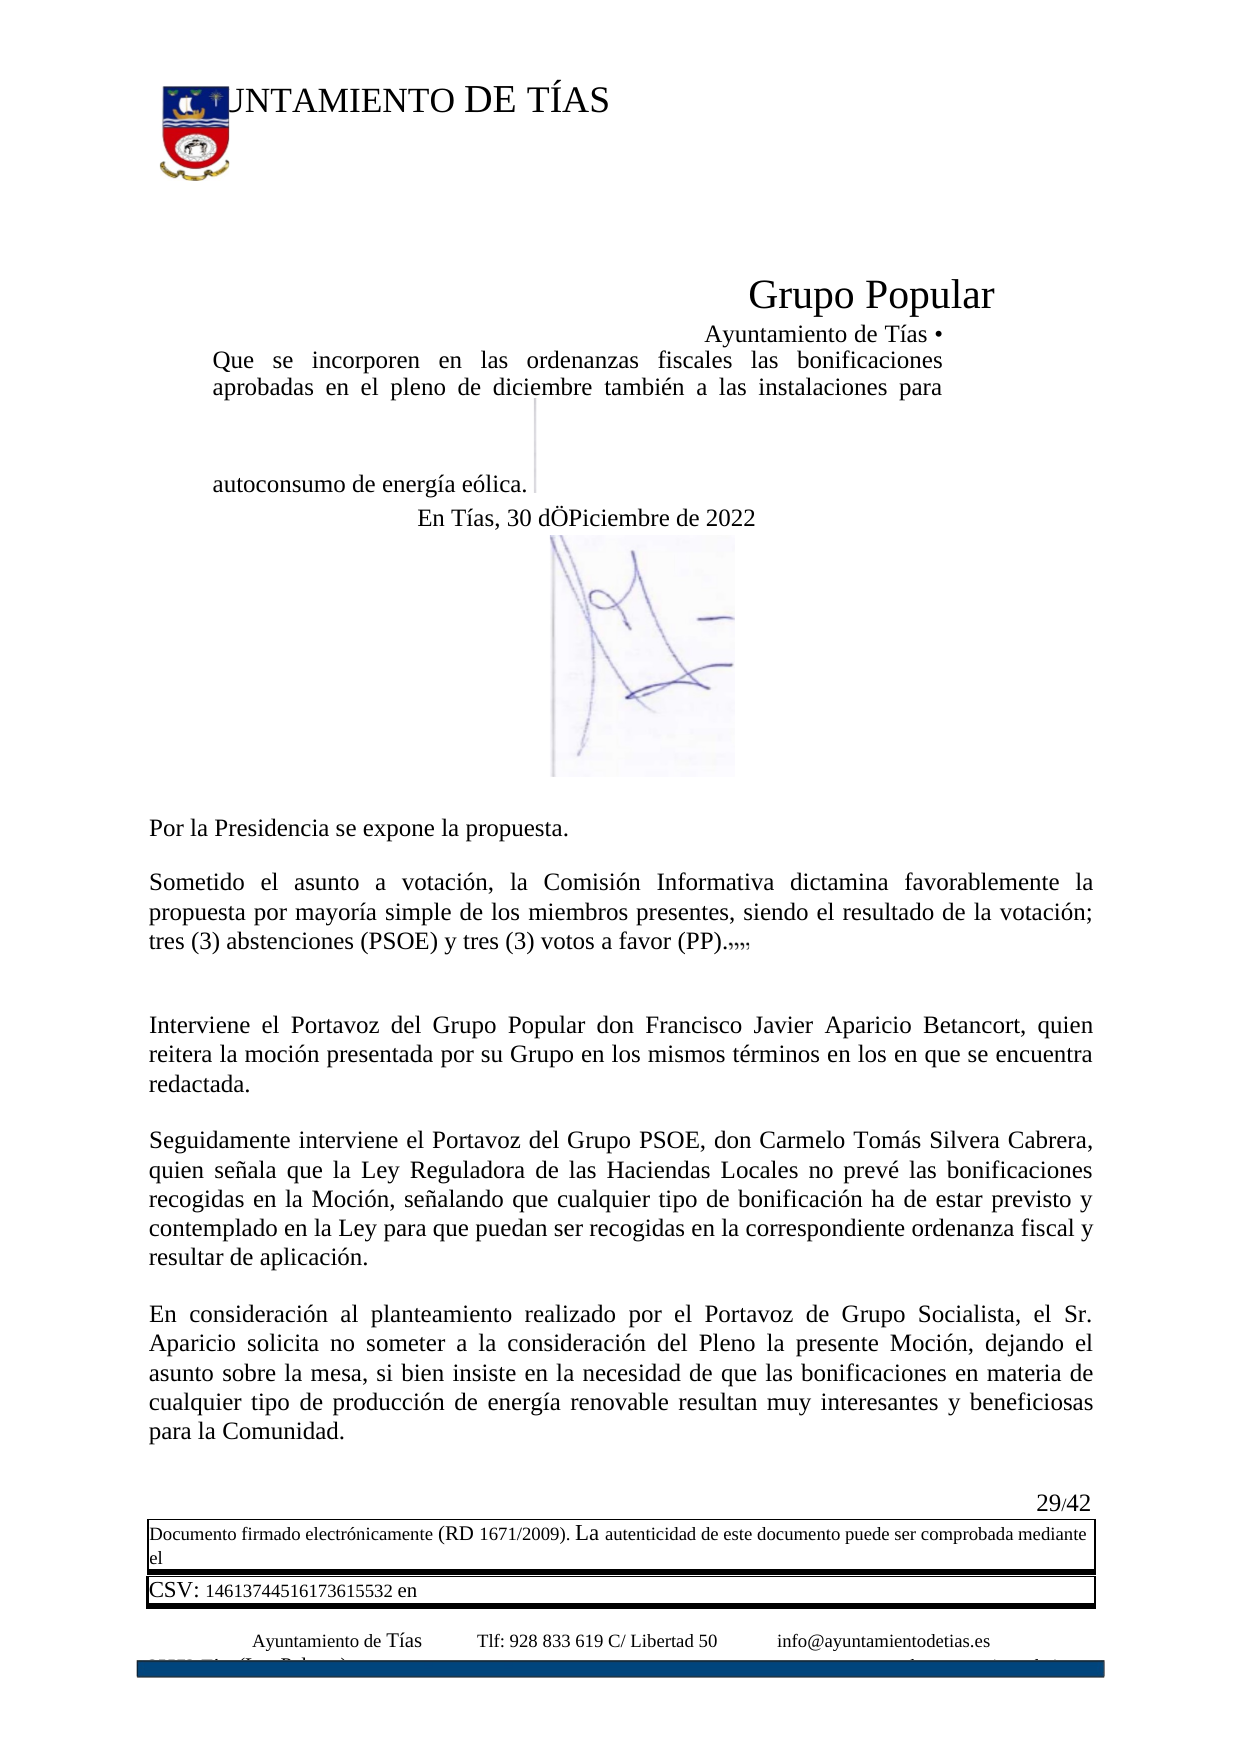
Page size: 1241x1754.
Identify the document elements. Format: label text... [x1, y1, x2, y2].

text Interviene el Portavoz del Grupo Popular don Francisco Javier Aparicio Betancort, quien reitera la moción presentada por su Grupo en los mismos términos en los en que se encuentra redactada. [148, 1010, 1094, 1097]
text Seguidamente interviene el Portavoz del Grupo PSOE, don Carmelo Tomás Silvera Cabrera, quien señala que la Ley Reguladora de las Haciendas Locales no prevé las bonificaciones recogidas en la Moción, señalando que cualquier tipo de bonificación ha de estar previsto y contemplado en la Ley para que puedan ser recogidas en la correspondiente ordenanza fiscal y resultar de aplicación. [148, 1125, 1094, 1271]
text En consideración al planteamiento realizado por el Portavoz de Grupo Socialista, el Sr. Aparicio solicita no someter a la consideración del Pleno la presente Moción, dejando el asunto sobre la mesa, si bien insiste en la necesidad de que las bonificaciones en materia de cualquier tipo de producción de energía renovable resultan muy interesantes y beneficiosas para la Comunidad. [148, 1299, 1094, 1445]
picture [549, 535, 735, 777]
picture [728, 942, 750, 950]
subtitle Grupo Popular [704, 270, 1094, 318]
picture [159, 86, 230, 181]
picture [136, 1660, 1105, 1678]
text Sometido el asunto a votación, la Comisión Informativa dictamina favorablemente la propuesta por mayoría simple de los miembros presentes, siendo el resultado de la votación; tres (3) abstenciones (PSOE) y tres (3) votos a favor (PP). [148, 867, 1094, 955]
text En Tías, 30 dÖPiciembre de 2022 [417, 505, 970, 531]
text Por la Presidencia se expone la propuesta. [148, 813, 1094, 842]
picture [533, 398, 537, 493]
text Ayuntamiento de Tías • Que se incorporen en las ordenanzas fiscales las bonificaciones aprobadas en el pleno de diciembre también a las instalaciones para autoconsumo de energía eólica. [212, 321, 943, 498]
